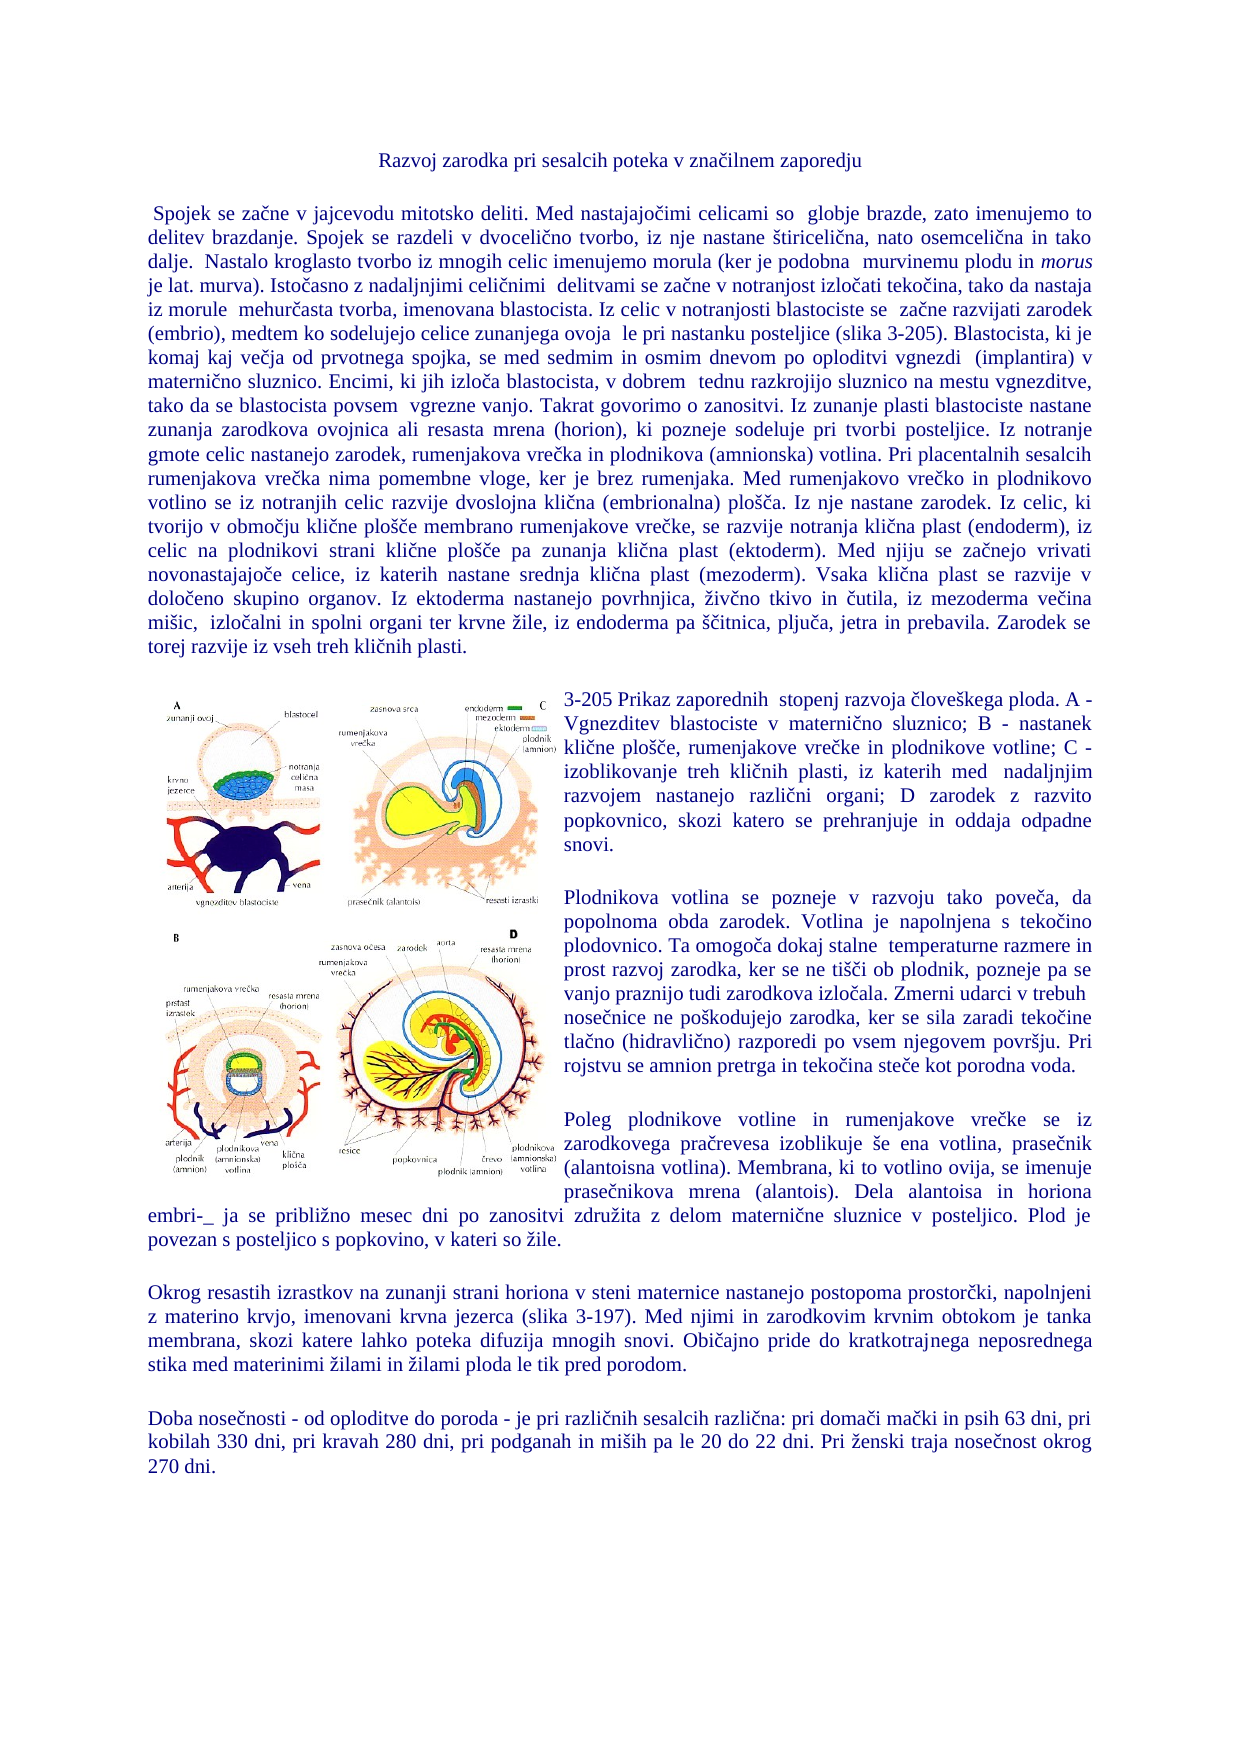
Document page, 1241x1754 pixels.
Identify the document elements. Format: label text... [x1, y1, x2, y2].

text 3-205 Prikaz zaporednih stopenj razvoja človeškega ploda. A - Vgnezditev bla­stociste v maternično sluznico; B - nastanek klične plošče, rumenjakove vrečke in plodnikove votline; C - izoblikovanje treh klič­nih plasti, iz katerih med nadaljnjim razvojem nastanejo različni organi; D zarodek z razvito popkov­nico, skozi katero se prehranjuje in oddaja odpadne snovi. [564, 687, 1093, 856]
subtitle Razvoj zarodka pri sesalcih poteka v značilnem zaporedju [148, 148, 1093, 172]
text Plodnikova votlina se pozneje v razvoju tako poveča, da popolnoma obda zarodek. Votlina je napolnjena s tekočino plodovnico. Ta omogoča dokaj stalne temperaturne razmere in prost razvoj zarodka, ker se ne tišči ob plodnik, pozneje pa se vanjo praznijo tudi zarodkova izločala. Zmerni udarci v trebuh nosečnice ne poškodujejo zarodka, ker se sila zaradi tekočine tlačno (hidravlično) razporedi po vsem njegovem površju. Pri rojstvu se amnion pretrga in tekočina steče kot porodna voda. [564, 885, 1093, 1077]
text Doba nosečnosti - od oploditve do poroda - je pri različnih sesalcih različna: pri domači mački in psih 63 dni, pri kobilah 330 dni, pri kravah 280 dni, pri podganah in miših pa le 20 do 22 dni. Pri ženski traja nosečnost okrog 270 dni. [148, 1405, 1093, 1478]
picture [147, 687, 564, 1184]
text Poleg plodnikove votline in rumenjakove vrečke se iz zarodkovega pračrevesa izoblikuje še ena votlina, prasečnik (alantoisna votlina). Membrana, ki to votlino ovija, se imenuje prasečnikova mrena (alantois). Dela alantoisa in horiona embri-_ ja se približno mesec dni po zanositvi združita z delom maternične sluznice v posteljico. Plod je povezan s posteljico s popkovino, v kateri so žile. [148, 1106, 1093, 1251]
text Spojek se začne v jajcevodu mitotsko deliti. Med nastajajočimi celicami so globje brazde, zato imenujemo to delitev brazdanje. Spojek se razdeli v dvo­celično tvorbo, iz nje nastane štiricelična, nato osemcelična in tako dalje. Nastalo kroglasto tvorbo iz mnogih celic imenujemo morula (ker je podobna murvinemu plodu in morus je lat. murva). Istočasno z nadaljnjimi celičnimi delitvami se začne v notranjost izločati tekočina, tako da nastaja iz morule mehurčasta tvorba, imenovana blastocista. Iz celic v notranjosti blastociste se začne razvijati zarodek (embrio), medtem ko sodelujejo celice zunanjega ovoja le pri nastanku posteljice (slika 3-205). Blastocista, ki je komaj kaj večja od prvotnega spojka, se med sedmim in osmim dnevom po oploditvi vgnezdi (implantira) v maternično sluznico. Encimi, ki jih izloča blastocista, v dobrem tednu razkrojijo sluznico na mestu vgnezditve, tako da se blastocista povsem vgrezne vanjo. Takrat govorimo o zanositvi. Iz zunanje plasti blastociste nastane zunanja zarodkova ovojnica ali resasta mrena (horion), ki pozneje sodeluje pri tvor­bi posteljice. Iz notranje gmote celic nastanejo zarodek, rumenjakova vrečka in plodnikova (amnionska) votlina. Pri placentalnih sesalcih rumenjakova vrečka nima pomembne vloge, ker je brez rumenjaka. Med rumenjakovo vrečko in plodnikovo votlino se iz notranjih celic razvije dvoslojna klična (embrionalna) plošča. Iz nje nastane zarodek. Iz celic, ki tvorijo v območju klične plošče mem­brano rumenjakove vrečke, se razvije notranja klična plast (endoderm), iz celic na plodnikovi strani klične plošče pa zunanja klična plast (ektoderm). Med njiju se začnejo vrivati novonastajajoče celice, iz katerih nastane srednja klična plast (mezoderm). Vsaka klična plast se razvije v določeno skupino organov. Iz ekto­derma nastanejo povrhnjica, živčno tkivo in čutila, iz mezoderma večina mišic, izločalni in spolni organi ter krvne žile, iz endoderma pa ščitnica, pljuča, jetra in prebavila. Zarodek se torej razvije iz vseh treh kličnih plasti. [148, 201, 1093, 658]
text Okrog resastih izrastkov na zunanji strani horiona v steni maternice nastanejo postopoma prostorčki, napolnjeni z materino krvjo, imenovani krvna jezerca (slika 3-197). Med njimi in zarodkovim krvnim obtokom je tanka membrana, skozi katere lahko poteka difuzija mnogih snovi. Običajno pride do kratkotraj­nega neposrednega stika med materinimi žilami in žilami ploda le tik pred porodom. [148, 1280, 1093, 1376]
